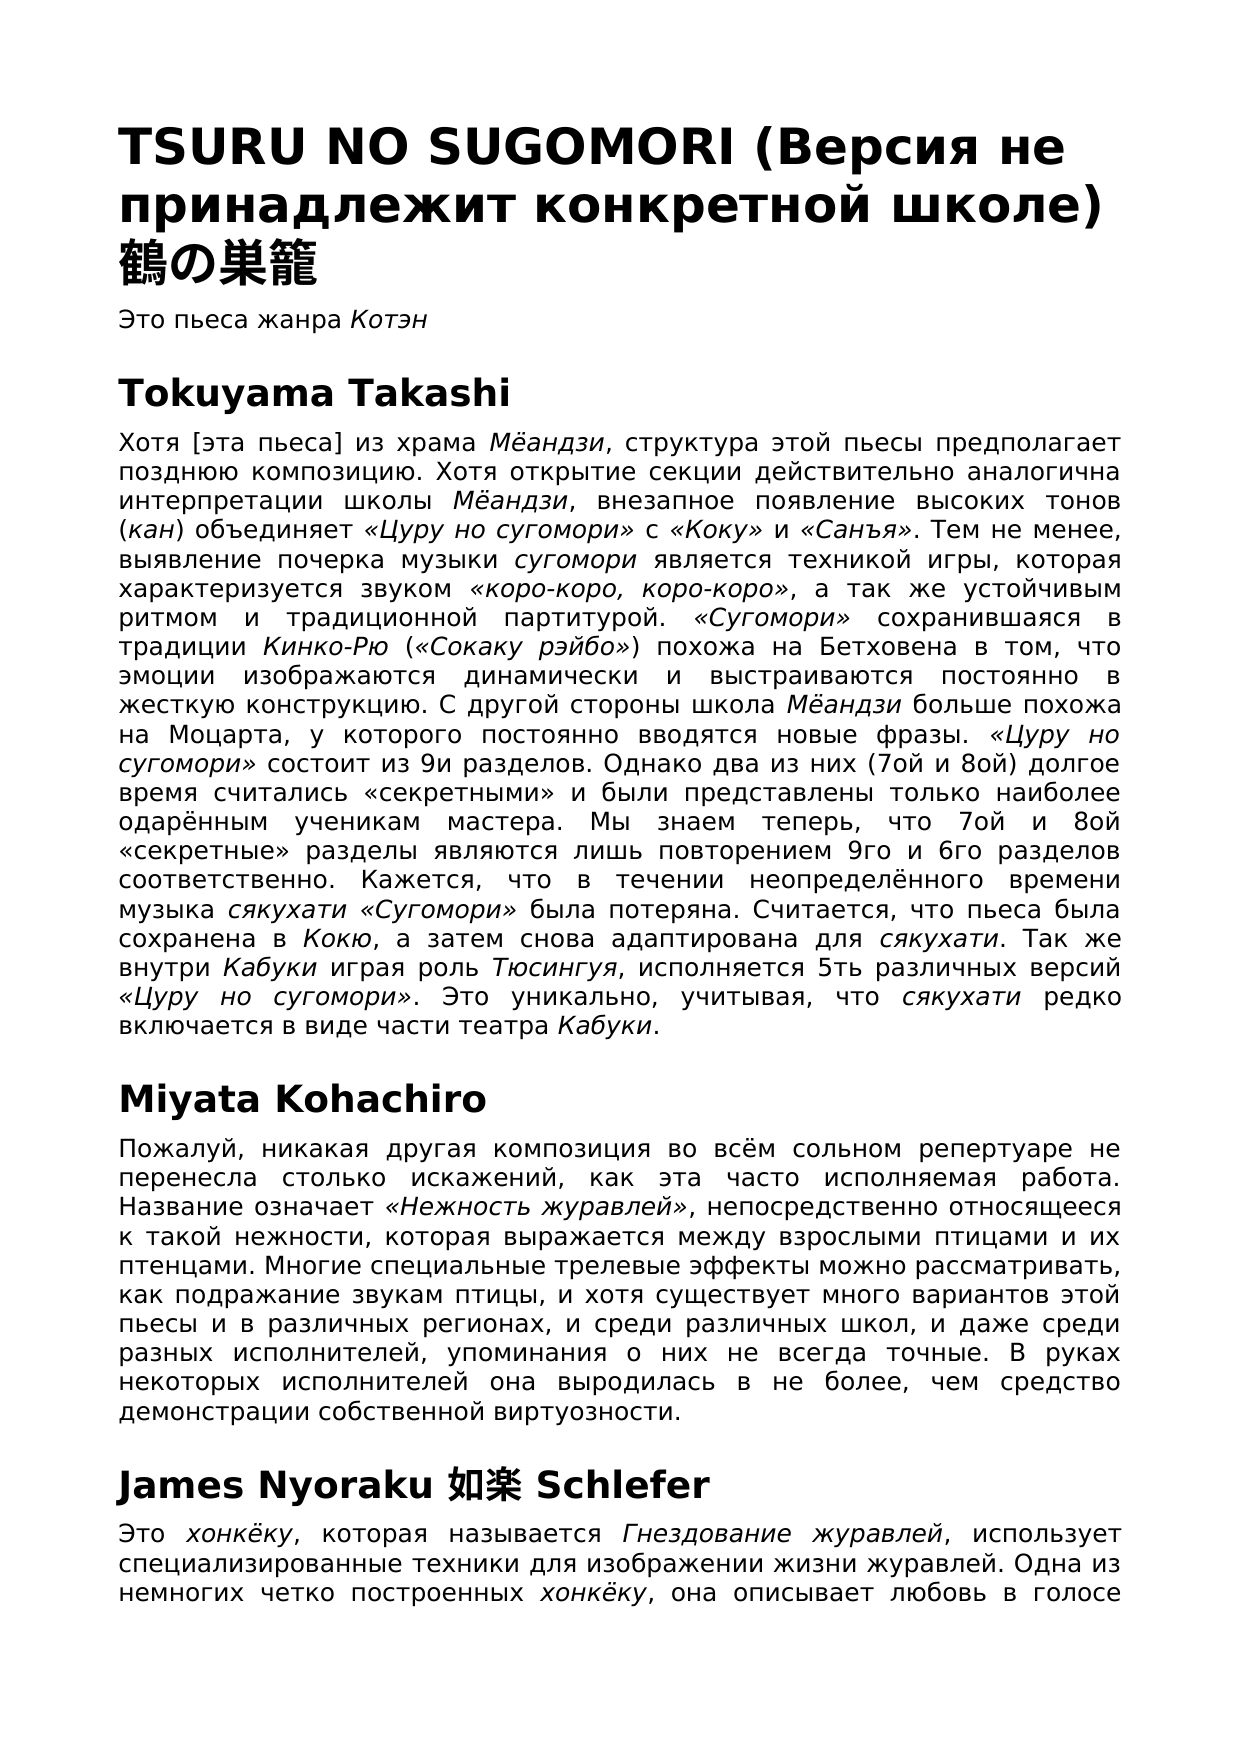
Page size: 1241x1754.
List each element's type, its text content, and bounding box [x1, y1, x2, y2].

subtitle James Nyoraku 如楽 Schlefer [118, 1463, 1122, 1507]
text Пожалуй, никакая другая композиция во всём сольном репертуаре не перенесла столько искажений, как эта часто исполняемая работа. Название означает «Нежность журавлей», непосредственно относящееся к такой нежности, которая выражается между взрослыми птицами и их птенцами. Многие специальные трелевые эффекты можно рассматривать, как подражание звукам птицы, и хотя существует много вариантов этой пьесы и в различных регионах, и среди различных школ, и даже среди разных исполнителей, упоминания о них не всегда точные. В руках некоторых исполнителей она выродилась в не более, чем средство демонстрации собственной виртуозности. [118, 1134, 1122, 1426]
subtitle TSURU NO SUGOMORI (Версия не принадлежит конкретной школе) 鶴の巣籠 [118, 118, 1122, 293]
text Это пьеса жанра Котэн [118, 305, 1122, 334]
subtitle Tokuyama Takashi [118, 372, 1122, 416]
text Хотя [эта пьеса] из храма Мёандзи, структура этой пьесы предполагает позднюю композицию. Хотя открытие секции действительно аналогична интерпретации школы Мёандзи, внезапное появление высоких тонов (кан) объединяет «Цуру но сугомори» с «Коку» и «Санъя». Тем не менее, выявление почерка музыки сугомори является техникой игры, которая характеризуется звуком «коро-коро, коро-коро», а так же устойчивым ритмом и традиционной партитурой. «Сугомори» сохранившаяся в традиции Кинко-Рю («Сокаку рэйбо») похожа на Бетховена в том, что эмоции изображаются динамически и выстраиваются постоянно в жесткую конструкцию. С другой стороны школа Мёандзи больше похожа на Моцарта, у которого постоянно вводятся новые фразы. «Цуру но сугомори» состоит из 9и разделов. Однако два из них (7ой и 8ой) долгое время считались «секретными» и были представлены только наиболее одарённым ученикам мастера. Мы знаем теперь, что 7ой и 8ой «секретные» разделы являются лишь повторением 9го и 6го разделов соответственно. Кажется, что в течении неопределённого времени музыка сякухати «Сугомори» была потеряна. Считается, что пьеса была сохранена в Кокю, а затем снова адаптирована для сякухати. Так же внутри Кабуки играя роль Тюсингуя, исполняется 5ть различных версий «Цуру но сугомори». Это уникально, учитывая, что сякухати редко включается в виде части театра Кабуки. [118, 428, 1122, 1041]
subtitle Miyata Kohachiro [118, 1078, 1122, 1122]
text Это хонкёку, которая называется Гнездование журавлей, использует специализированные техники для изображении жизни журавлей. Одна из немногих четко построенных хонкёку, она описывает любовь в голосе [118, 1519, 1122, 1607]
